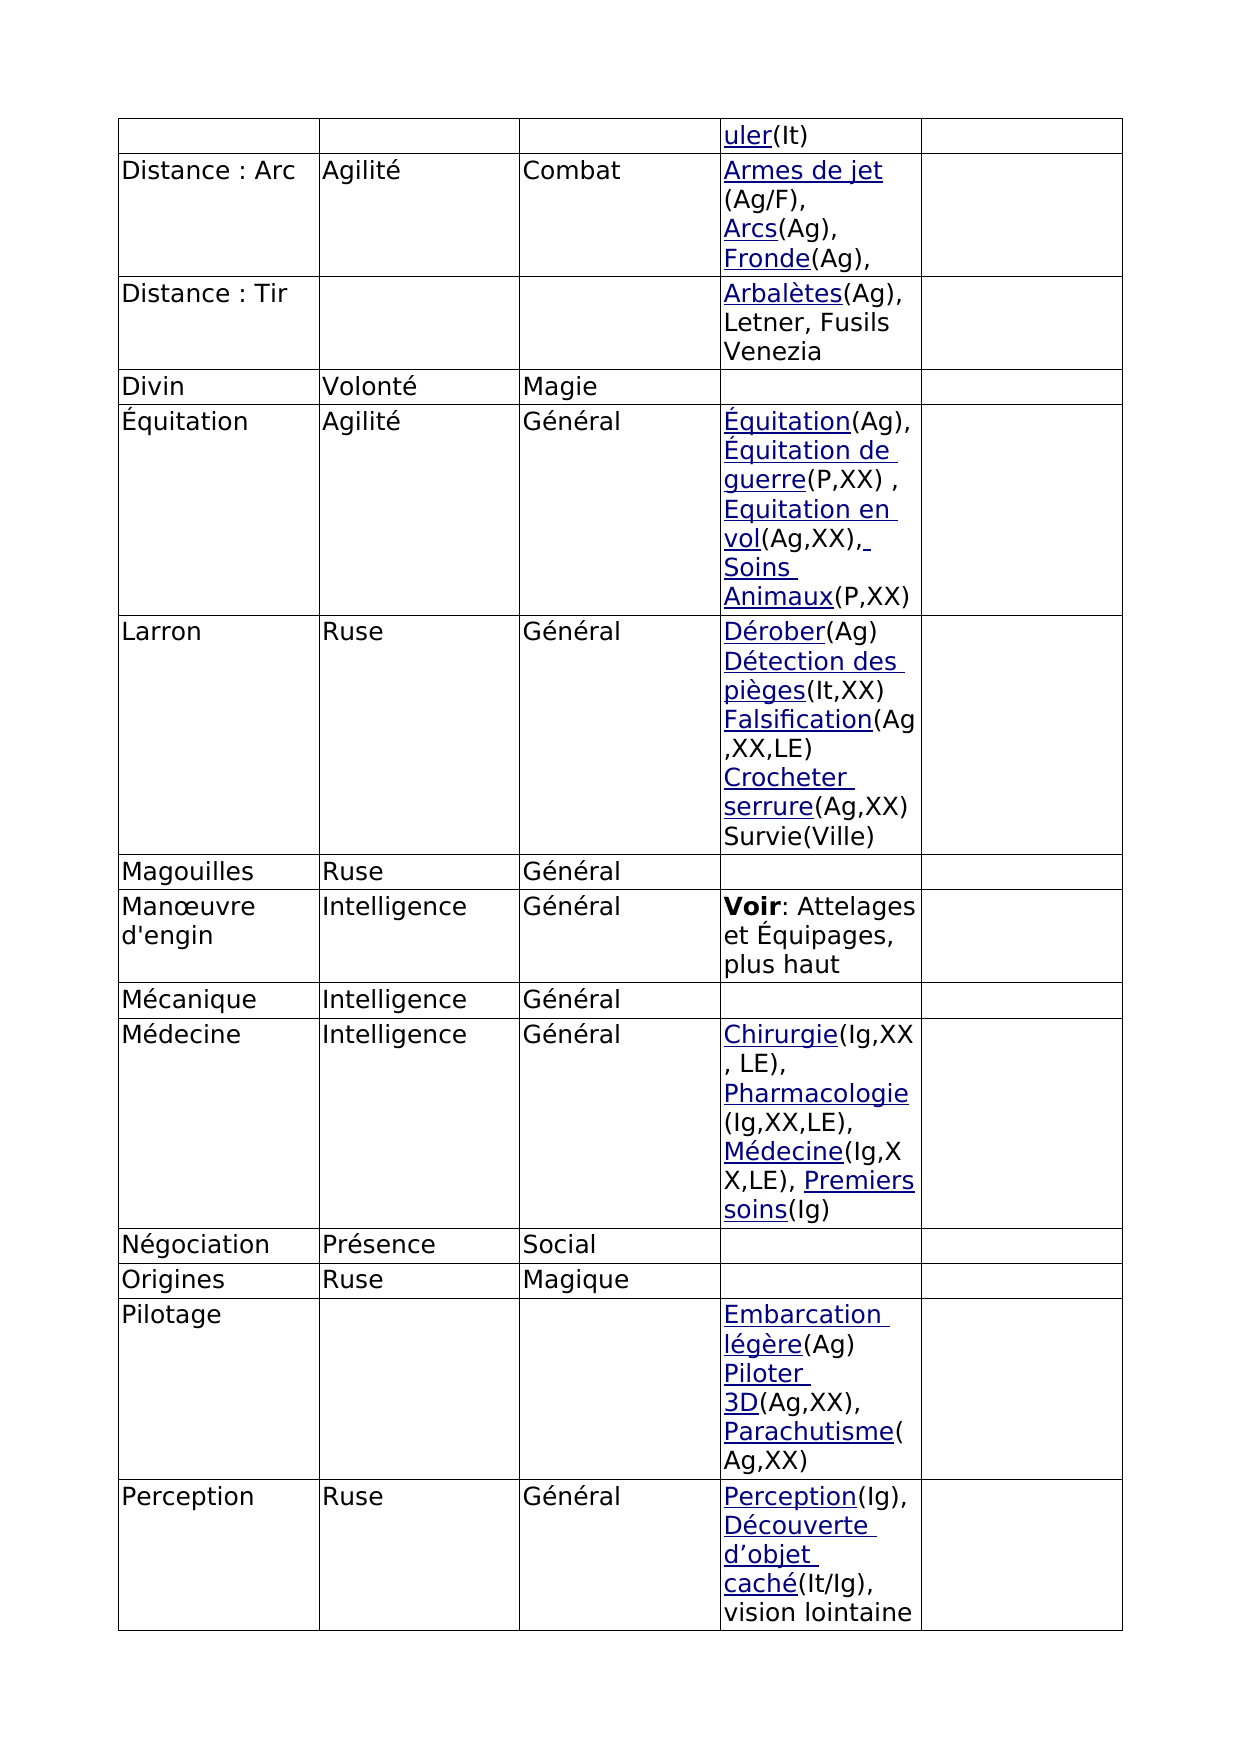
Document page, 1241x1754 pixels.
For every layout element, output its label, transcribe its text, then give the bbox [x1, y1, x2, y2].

table_cell [520, 277, 720, 369]
table_cell [922, 983, 1122, 1017]
table_cell Dérober(Ag) Détection des pièges(It,XX) Falsification(Ag,XX,LE) Crocheter serrure(Ag,XX) Survie(Ville) [721, 616, 921, 854]
table_cell Perception [119, 1480, 319, 1630]
table_cell Agilité [320, 154, 519, 276]
table_cell Ruse [320, 1480, 519, 1630]
table_cell Ruse [320, 1264, 519, 1298]
table_cell [922, 154, 1122, 276]
table_cell Arbalètes(Ag), Letner, Fusils Venezia [721, 277, 921, 369]
table_cell [721, 370, 921, 404]
table_cell [922, 1299, 1122, 1479]
table_cell [922, 277, 1122, 369]
table_cell Médecine [119, 1019, 319, 1227]
table_cell [922, 855, 1122, 889]
table_cell Magouilles [119, 855, 319, 889]
table_cell Ruse [320, 855, 519, 889]
table_cell Distance : Arc [119, 154, 319, 276]
table_cell Distance : Tir [119, 277, 319, 369]
table_cell Volonté [320, 370, 519, 404]
table_cell [721, 855, 921, 889]
table_cell Magique [520, 1264, 720, 1298]
table_cell [520, 119, 720, 153]
table_cell Équitation(Ag), Équitation de guerre(P,XX) , Equitation en vol(Ag,XX), Soins Animaux(P,XX) [721, 405, 921, 614]
table_cell Général [520, 855, 720, 889]
table_cell Voir: Attelages et Équipages, plus haut [721, 890, 921, 982]
table_cell Magie [520, 370, 720, 404]
table_cell [922, 1480, 1122, 1630]
table_cell Général [520, 983, 720, 1017]
table_cell [320, 1299, 519, 1479]
table_cell [520, 1299, 720, 1479]
table_cell Origines [119, 1264, 319, 1298]
table_cell Intelligence [320, 983, 519, 1017]
table_cell [922, 1019, 1122, 1227]
table_cell Général [520, 1480, 720, 1630]
table_cell Embarcation légère(Ag) Piloter 3D(Ag,XX), Parachutisme(Ag,XX) [721, 1299, 921, 1479]
table_cell Combat [520, 154, 720, 276]
table_cell Social [520, 1229, 720, 1263]
table_cell Intelligence [320, 1019, 519, 1227]
table_cell [922, 1229, 1122, 1263]
table_cell Général [520, 1019, 720, 1227]
table_cell Perception(Ig), Découverte d’objet caché(It/Ig), vision lointaine [721, 1480, 921, 1630]
table_cell Manœuvre d'engin [119, 890, 319, 982]
table_cell [922, 1264, 1122, 1298]
table_cell Divin [119, 370, 319, 404]
table_cell Général [520, 616, 720, 854]
table_cell [922, 890, 1122, 982]
table_cell Général [520, 405, 720, 614]
table_cell Larron [119, 616, 319, 854]
table_cell Négociation [119, 1229, 319, 1263]
table_cell Général [520, 890, 720, 982]
table_cell [320, 277, 519, 369]
table_cell [922, 616, 1122, 854]
table_cell [320, 119, 519, 153]
table_cell Présence [320, 1229, 519, 1263]
table_cell [721, 1264, 921, 1298]
table_cell Ruse [320, 616, 519, 854]
table_cell [922, 370, 1122, 404]
table_cell Chirurgie(Ig,XX, LE), Pharmacologie(Ig,XX,LE), Médecine(Ig,XX,LE), Premiers soins(Ig) [721, 1019, 921, 1227]
table_cell [721, 1229, 921, 1263]
table_cell Mécanique [119, 983, 319, 1017]
table_cell [922, 405, 1122, 614]
table_cell Pilotage [119, 1299, 319, 1479]
table_cell Équitation [119, 405, 319, 614]
table_cell Armes de jet (Ag/F), Arcs(Ag), Fronde(Ag), [721, 154, 921, 276]
table_cell uler(It) [721, 119, 921, 153]
table_cell Agilité [320, 405, 519, 614]
table_cell [119, 119, 319, 153]
table_cell [922, 119, 1122, 153]
table_cell Intelligence [320, 890, 519, 982]
table_cell [721, 983, 921, 1017]
